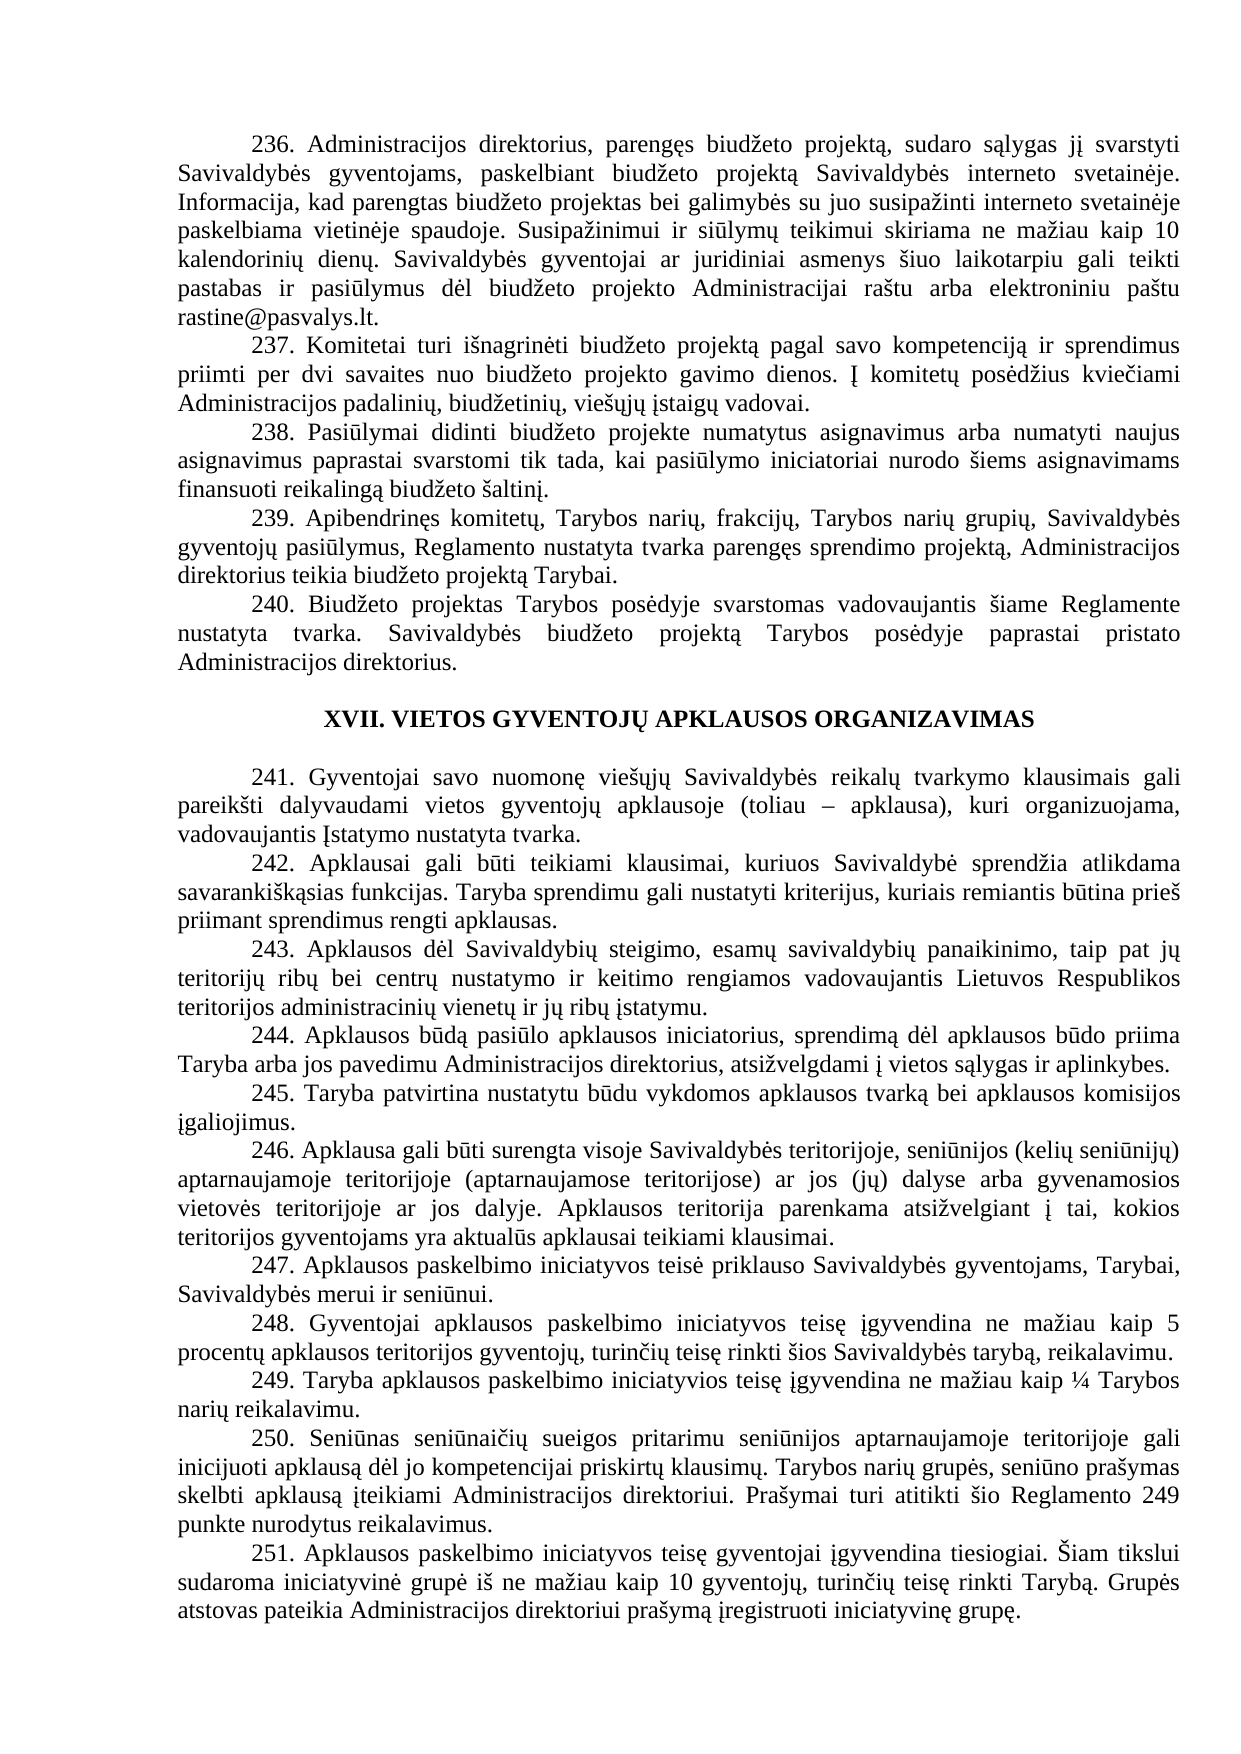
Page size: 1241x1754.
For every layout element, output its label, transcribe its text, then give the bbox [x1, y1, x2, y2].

text 245. Taryba patvirtina nustatytu būdu vykdomos apklausos tvarką bei apklausos komisijos įgaliojimus. [177, 1078, 1181, 1135]
text 240. Biudžeto projektas Tarybos posėdyje svarstomas vadovaujantis šiame Reglamente nustatyta tvarka. Savivaldybės biudžeto projektą Tarybos posėdyje paprastai pristato Administracijos direktorius. [177, 589, 1181, 675]
text 242. Apklausai gali būti teikiami klausimai, kuriuos Savivaldybė sprendžia atlikdama savarankiškąsias funkcijas. Taryba sprendimu gali nustatyti kriterijus, kuriais remiantis būtina prieš priimant sprendimus rengti apklausas. [177, 848, 1181, 934]
text 241. Gyventojai savo nuomonę viešųjų Savivaldybės reikalų tvarkymo klausimais gali pareikšti dalyvaudami vietos gyventojų apklausoje (toliau – apklausa), kuri organizuojama, vadovaujantis Įstatymo nustatyta tvarka. [177, 762, 1181, 848]
text 246. Apklausa gali būti surengta visoje Savivaldybės teritorijoje, seniūnijos (kelių seniūnijų) aptarnaujamoje teritorijoje (aptarnaujamose teritorijose) ar jos (jų) dalyse arba gyvenamosios vietovės teritorijoje ar jos dalyje. Apklausos teritorija parenkama atsižvelgiant į tai, kokios teritorijos gyventojams yra aktualūs apklausai teikiami klausimai. [177, 1135, 1181, 1250]
text XVII. VIETOS GYVENTOJŲ APKLAUSOS ORGANIZAVIMAS [177, 704, 1181, 733]
text 247. Apklausos paskelbimo iniciatyvos teisė priklauso Savivaldybės gyventojams, Tarybai, Savivaldybės merui ir seniūnui. [177, 1250, 1181, 1308]
text 249. Taryba apklausos paskelbimo iniciatyvios teisę įgyvendina ne mažiau kaip ¼ Tarybos narių reikalavimu. [177, 1365, 1181, 1423]
text 244. Apklausos būdą pasiūlo apklausos iniciatorius, sprendimą dėl apklausos būdo priima Taryba arba jos pavedimu Administracijos direktorius, atsižvelgdami į vietos sąlygas ir aplinkybes. [177, 1020, 1181, 1078]
text 248. Gyventojai apklausos paskelbimo iniciatyvos teisę įgyvendina ne mažiau kaip 5 procentų apklausos teritorijos gyventojų, turinčių teisę rinkti šios Savivaldybės tarybą, reikalavimu. [177, 1308, 1181, 1365]
text 239. Apibendrinęs komitetų, Tarybos narių, frakcijų, Tarybos narių grupių, Savivaldybės gyventojų pasiūlymus, Reglamento nustatyta tvarka parengęs sprendimo projektą, Administracijos direktorius teikia biudžeto projektą Tarybai. [177, 503, 1181, 589]
text 237. Komitetai turi išnagrinėti biudžeto projektą pagal savo kompetenciją ir sprendimus priimti per dvi savaites nuo biudžeto projekto gavimo dienos. Į komitetų posėdžius kviečiami Administracijos padalinių, biudžetinių, viešųjų įstaigų vadovai. [177, 330, 1181, 417]
text 251. Apklausos paskelbimo iniciatyvos teisę gyventojai įgyvendina tiesiogiai. Šiam tikslui sudaroma iniciatyvinė grupė iš ne mažiau kaip 10 gyventojų, turinčių teisę rinkti Tarybą. Grupės atstovas pateikia Administracijos direktoriui prašymą įregistruoti iniciatyvinę grupę. [177, 1538, 1181, 1624]
text 236. Administracijos direktorius, parengęs biudžeto projektą, sudaro sąlygas jį svarstyti Savivaldybės gyventojams, paskelbiant biudžeto projektą Savivaldybės interneto svetainėje. Informacija, kad parengtas biudžeto projektas bei galimybės su juo susipažinti interneto svetainėje paskelbiama vietinėje spaudoje. Susipažinimui ir siūlymų teikimui skiriama ne mažiau kaip 10 kalendorinių dienų. Savivaldybės gyventojai ar juridiniai asmenys šiuo laikotarpiu gali teikti pastabas ir pasiūlymus dėl biudžeto projekto Administracijai raštu arba elektroniniu paštu rastine@pasvalys.lt. [177, 129, 1181, 330]
text 238. Pasiūlymai didinti biudžeto projekte numatytus asignavimus arba numatyti naujus asignavimus paprastai svarstomi tik tada, kai pasiūlymo iniciatoriai nurodo šiems asignavimams finansuoti reikalingą biudžeto šaltinį. [177, 417, 1181, 503]
text 243. Apklausos dėl Savivaldybių steigimo, esamų savivaldybių panaikinimo, taip pat jų teritorijų ribų bei centrų nustatymo ir keitimo rengiamos vadovaujantis Lietuvos Respublikos teritorijos administracinių vienetų ir jų ribų įstatymu. [177, 934, 1181, 1020]
text 250. Seniūnas seniūnaičių sueigos pritarimu seniūnijos aptarnaujamoje teritorijoje gali inicijuoti apklausą dėl jo kompetencijai priskirtų klausimų. Tarybos narių grupės, seniūno prašymas skelbti apklausą įteikiami Administracijos direktoriui. Prašymai turi atitikti šio Reglamento 249 punkte nurodytus reikalavimus. [177, 1423, 1181, 1538]
